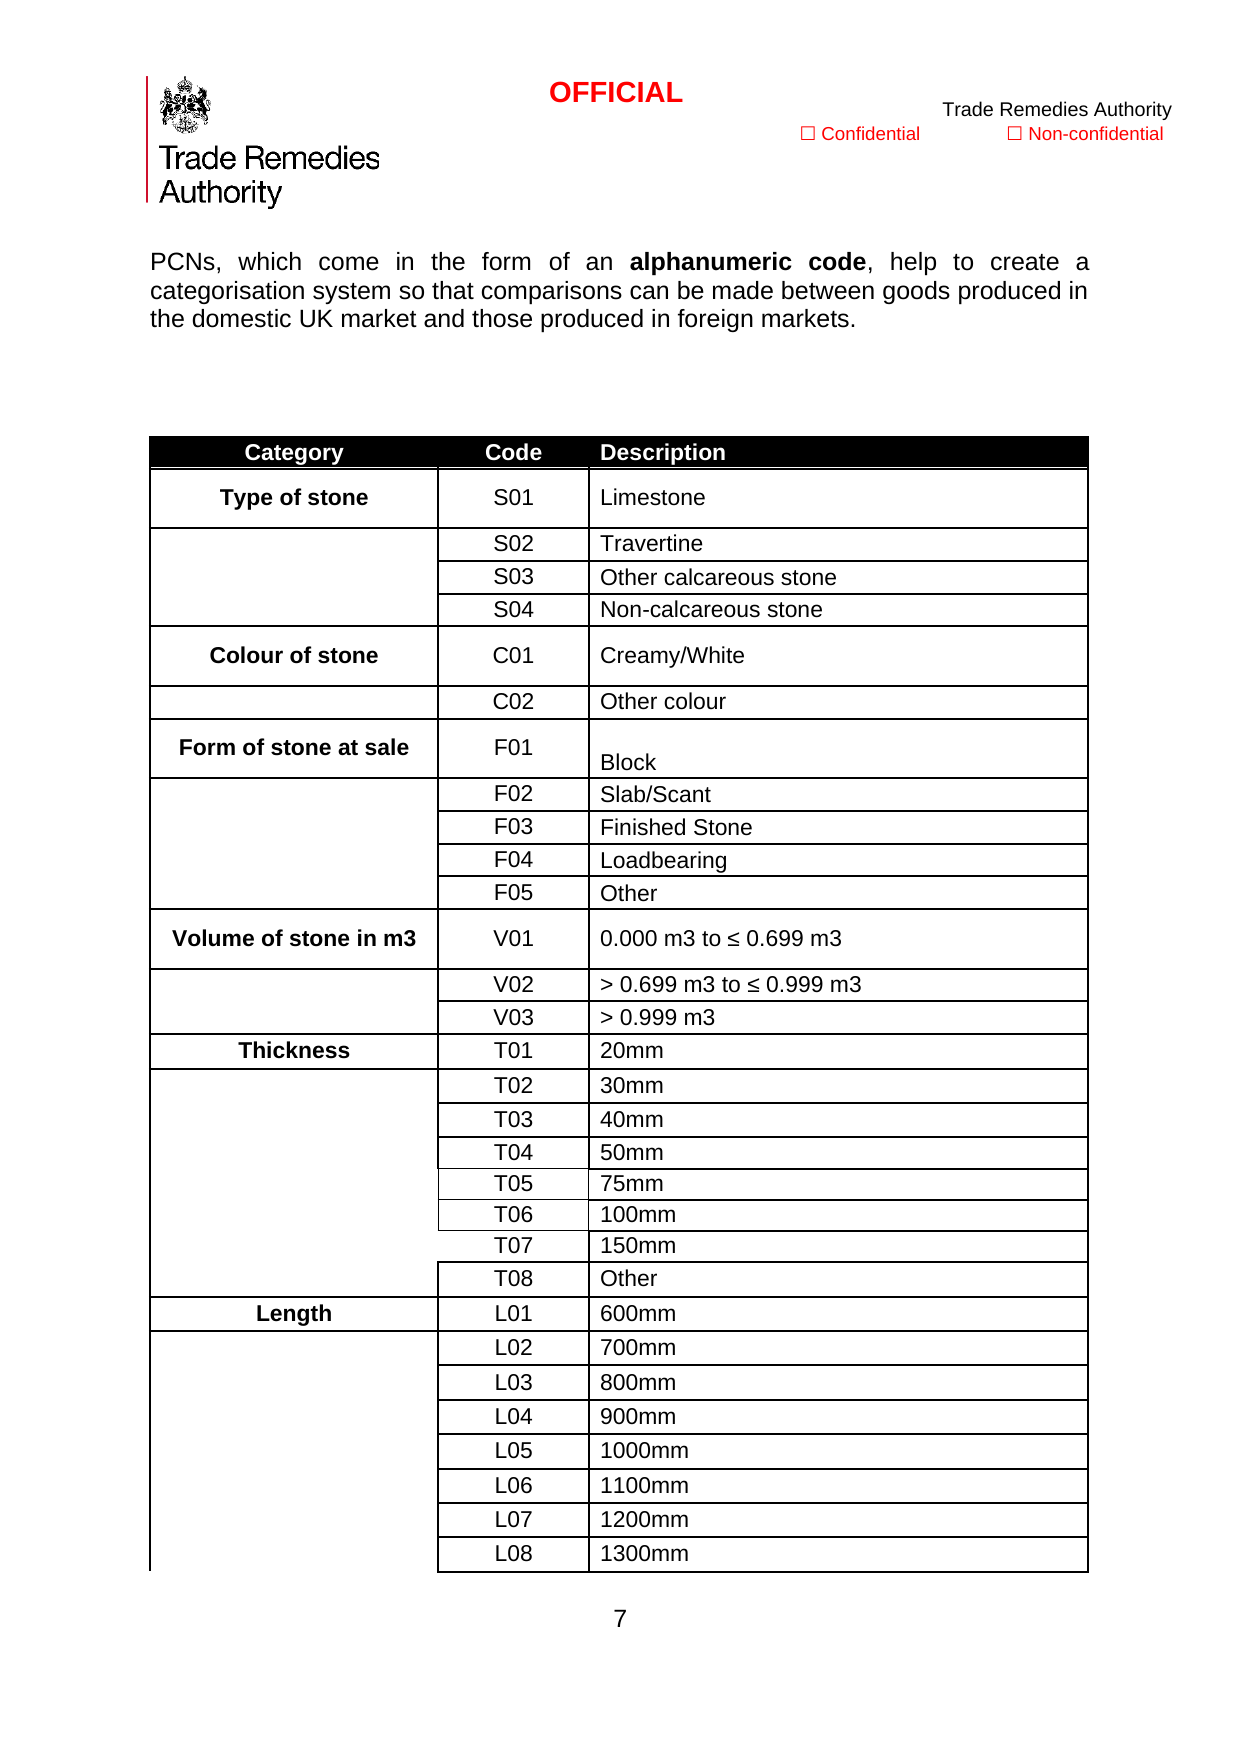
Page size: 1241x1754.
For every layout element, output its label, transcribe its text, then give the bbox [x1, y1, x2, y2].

table_cell [151, 1468, 437, 1502]
table_cell [151, 687, 437, 717]
table_cell C02 [439, 687, 588, 717]
table_cell 50mm [590, 1138, 1087, 1167]
table_cell L02 [439, 1332, 588, 1364]
table_cell [151, 970, 437, 1000]
table_cell Length [151, 1298, 437, 1330]
table_cell Slab/Scant [590, 779, 1087, 809]
table_cell [151, 1261, 437, 1296]
table_cell T04 [439, 1138, 588, 1167]
table_cell 1300mm [590, 1538, 1087, 1571]
table_cell [151, 1070, 437, 1102]
table_cell S04 [439, 595, 588, 625]
table_cell Volume of stone in m3 [151, 910, 437, 967]
table_cell F04 [439, 845, 588, 875]
table_cell L03 [439, 1366, 588, 1399]
table_cell L01 [439, 1298, 588, 1330]
table_cell 1100mm [590, 1470, 1087, 1502]
table_cell 100mm [589, 1201, 1087, 1230]
table_cell V02 [439, 970, 588, 1000]
table_cell Other [590, 877, 1087, 908]
table_cell C01 [439, 627, 588, 684]
table_cell 150mm [590, 1232, 1087, 1261]
table_cell L05 [439, 1435, 588, 1467]
table_cell S01 [439, 470, 588, 527]
table_cell T05 [439, 1169, 588, 1199]
table_cell Type of stone [151, 470, 437, 527]
table_cell 700mm [590, 1332, 1087, 1364]
table_cell Non-calcareous stone [590, 595, 1087, 625]
table_cell S02 [439, 529, 588, 559]
table_cell V01 [439, 910, 588, 967]
table_cell F02 [439, 779, 588, 809]
table_cell > 0.999 m3 [590, 1002, 1087, 1033]
table_cell 1000mm [590, 1435, 1087, 1467]
table_cell Colour of stone [151, 627, 437, 684]
table_cell [151, 1364, 437, 1399]
table_cell T02 [439, 1070, 588, 1102]
table_cell [151, 779, 437, 809]
table_cell F03 [439, 812, 588, 842]
table_cell 40mm [590, 1104, 1087, 1136]
table_header Category [151, 438, 437, 467]
table_cell [151, 1000, 437, 1033]
table_cell [151, 593, 437, 625]
table_cell Other calcareous stone [590, 562, 1087, 592]
table_cell T06 [439, 1200, 588, 1230]
table_cell L08 [439, 1538, 588, 1571]
table_cell V03 [439, 1002, 588, 1033]
table_cell Other colour [590, 687, 1087, 717]
table_cell Thickness [151, 1035, 437, 1067]
table_cell > 0.699 m3 to ≤ 0.999 m3 [590, 970, 1087, 1000]
table_cell 30mm [590, 1070, 1087, 1102]
table_cell S03 [439, 562, 588, 592]
table_cell 900mm [590, 1401, 1087, 1433]
table_cell L04 [439, 1401, 588, 1433]
table_cell [151, 1102, 437, 1136]
table_cell [151, 560, 437, 592]
table_cell [151, 1433, 437, 1467]
table_cell T07 [438, 1231, 588, 1261]
table_cell [151, 1332, 437, 1364]
table_cell L07 [439, 1504, 588, 1536]
table_cell T03 [439, 1104, 588, 1136]
table_cell L06 [439, 1470, 588, 1502]
table_cell F01 [439, 720, 588, 777]
table_cell Other [590, 1263, 1087, 1296]
table_cell [151, 1399, 437, 1433]
table_cell Block [590, 720, 1087, 777]
table_cell Creamy/White [590, 627, 1087, 684]
table_cell Loadbearing [590, 845, 1087, 875]
table_cell 1200mm [590, 1504, 1087, 1536]
table_cell Finished Stone [590, 812, 1087, 842]
text PCNs, which come in the form of an alphanumeric code, help to create a categorisation system so that comparisons can be made between goods produced in the domestic UK market and those produced in foreign markets. [150, 247, 1090, 333]
table_header Description [590, 438, 1087, 467]
table_cell [151, 843, 437, 875]
table_cell 20mm [590, 1035, 1087, 1067]
table_cell [151, 1536, 437, 1571]
table_cell 800mm [590, 1366, 1087, 1399]
table_cell 600mm [590, 1298, 1087, 1330]
table_cell 0.000 m3 to ≤ 0.699 m3 [590, 910, 1087, 967]
table_cell [151, 875, 437, 908]
table_cell 75mm [589, 1170, 1087, 1199]
table_header Code [439, 438, 588, 467]
table_cell Limestone [590, 470, 1087, 527]
table_cell T08 [439, 1263, 588, 1296]
table_cell T01 [439, 1035, 588, 1067]
table_cell [151, 810, 437, 842]
table_cell [151, 1136, 438, 1261]
table_cell [151, 529, 437, 559]
table_cell Form of stone at sale [151, 720, 437, 777]
table_cell [151, 1502, 437, 1536]
table_cell Travertine [590, 529, 1087, 559]
table_cell F05 [439, 877, 588, 908]
